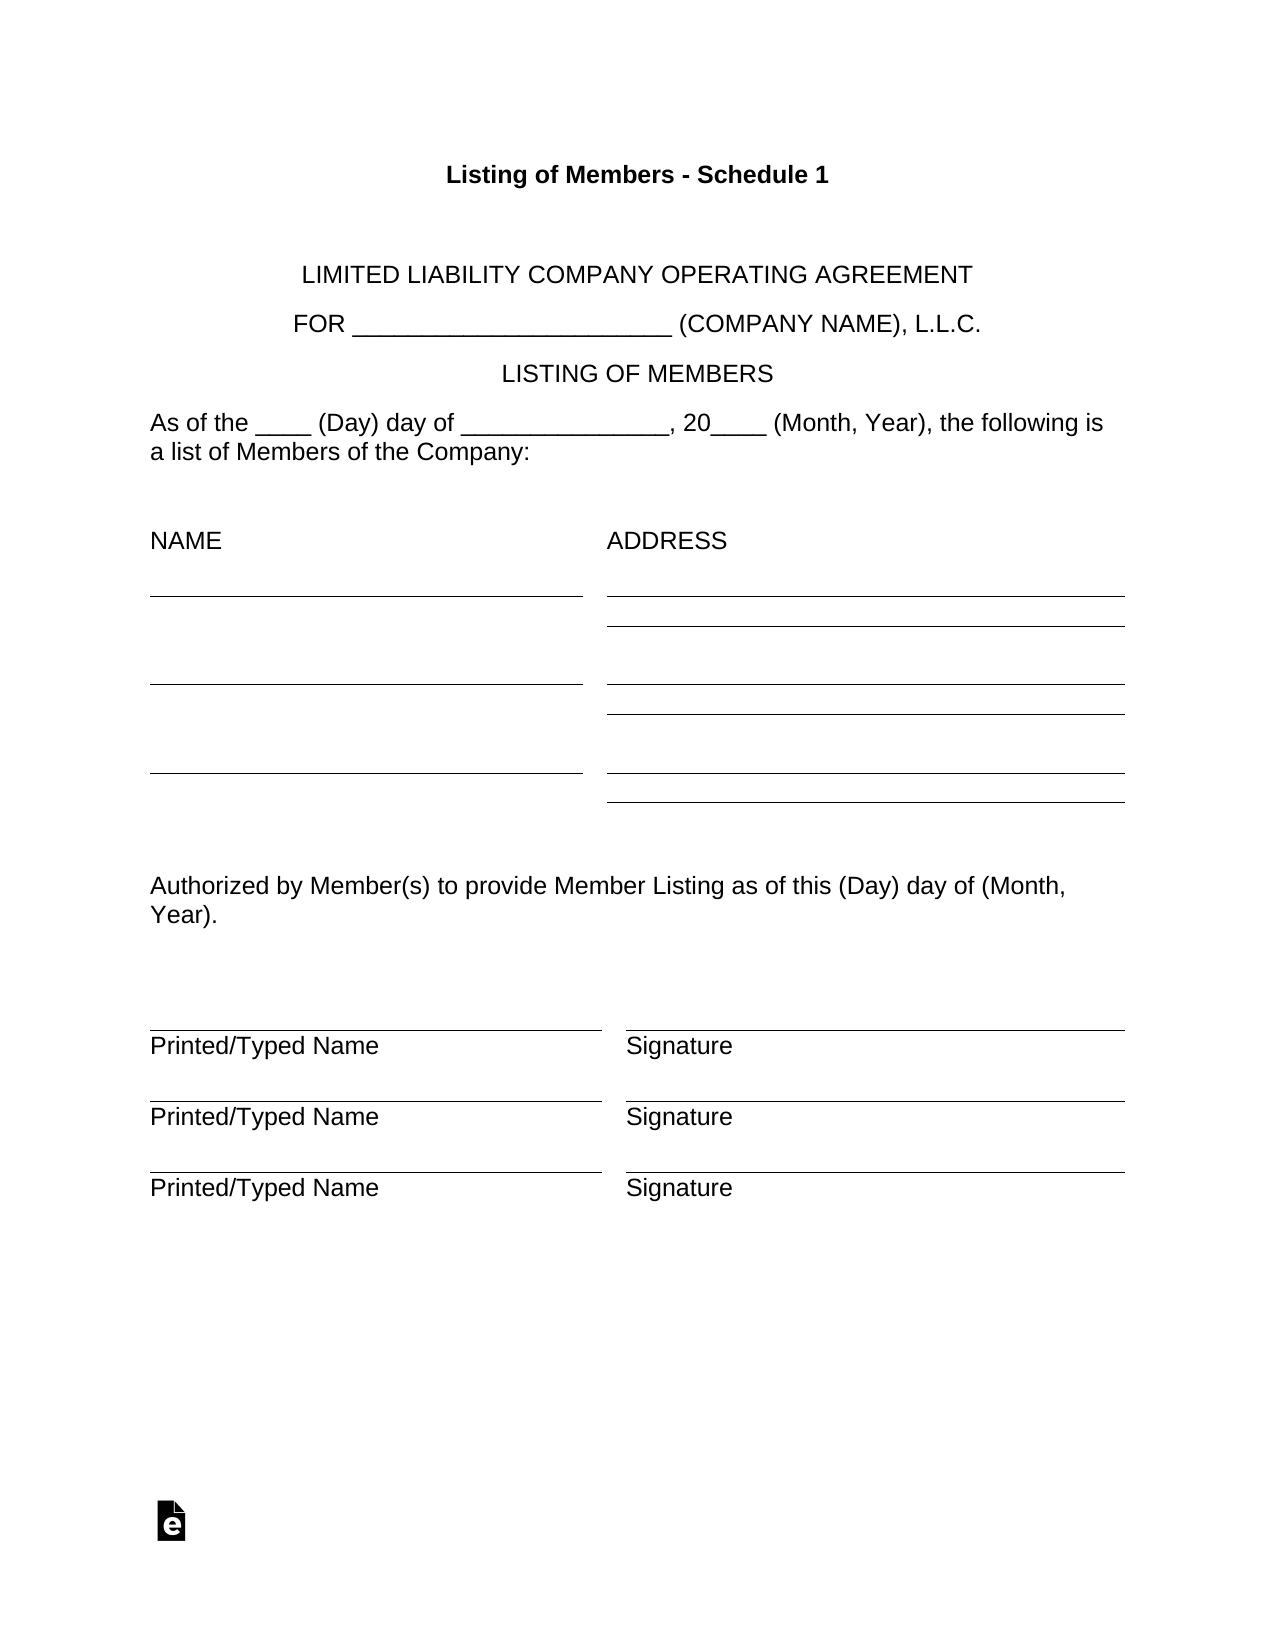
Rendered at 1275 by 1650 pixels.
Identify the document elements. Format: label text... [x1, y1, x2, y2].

table_cell [626, 1131, 1125, 1172]
table_cell [583, 567, 607, 596]
table_cell [607, 567, 1125, 596]
table_cell [150, 685, 583, 714]
table_cell [150, 1060, 602, 1101]
text LISTING OF MEMBERS [150, 359, 1125, 387]
table_cell [602, 1060, 626, 1101]
table_cell [607, 774, 1125, 802]
table_cell [607, 744, 1125, 772]
table_cell [583, 655, 607, 684]
table_cell [150, 1131, 602, 1172]
table_cell Printed/Typed Name [150, 1173, 602, 1202]
table_cell [607, 655, 1125, 684]
table_cell [150, 567, 583, 596]
table_cell [583, 744, 607, 772]
table_cell [607, 627, 1125, 655]
text Authorized by Member(s) to provide Member Listing as of this (Day) day of (Month, Year). [150, 871, 1125, 929]
table_header [150, 989, 602, 1030]
table_cell [150, 714, 583, 744]
table_cell [602, 1131, 626, 1172]
subtitle Listing of Members - Schedule 1 [150, 160, 1125, 189]
table_cell Signature [626, 1173, 1125, 1202]
table_cell [150, 597, 583, 626]
table_cell [583, 596, 607, 626]
table_cell [583, 684, 607, 714]
text FOR _______________________ (COMPANY NAME), L.L.C. [150, 309, 1125, 338]
table_cell [602, 1030, 626, 1060]
subtitle LIMITED LIABILITY COMPANY OPERATING AGREEMENT [150, 259, 1125, 288]
table_cell [626, 1060, 1125, 1101]
table_cell [583, 714, 607, 744]
table_cell [607, 685, 1125, 714]
table_cell [583, 626, 607, 655]
table_header [602, 989, 626, 1030]
table_cell [583, 773, 607, 802]
table_cell [602, 1101, 626, 1131]
table_cell Printed/Typed Name [150, 1031, 602, 1060]
table_cell [150, 655, 583, 684]
table_header ADDRESS [607, 526, 1125, 567]
table_cell Signature [626, 1102, 1125, 1131]
table_header [626, 989, 1125, 1030]
table_cell Signature [626, 1031, 1125, 1060]
table_cell [150, 626, 583, 655]
table_cell [602, 1172, 626, 1202]
table_cell [607, 803, 1125, 832]
table_cell [150, 802, 583, 832]
table_cell [607, 597, 1125, 626]
table_cell Printed/Typed Name [150, 1102, 602, 1131]
text As of the ____ (Day) day of _______________, 20____ (Month, Year), the following is a list of Members of the Company: [150, 408, 1125, 466]
table_cell [150, 744, 583, 772]
table_cell [583, 802, 607, 832]
table_header [583, 526, 607, 567]
table_cell [150, 774, 583, 802]
table_header NAME [150, 526, 583, 567]
table_cell [607, 715, 1125, 744]
